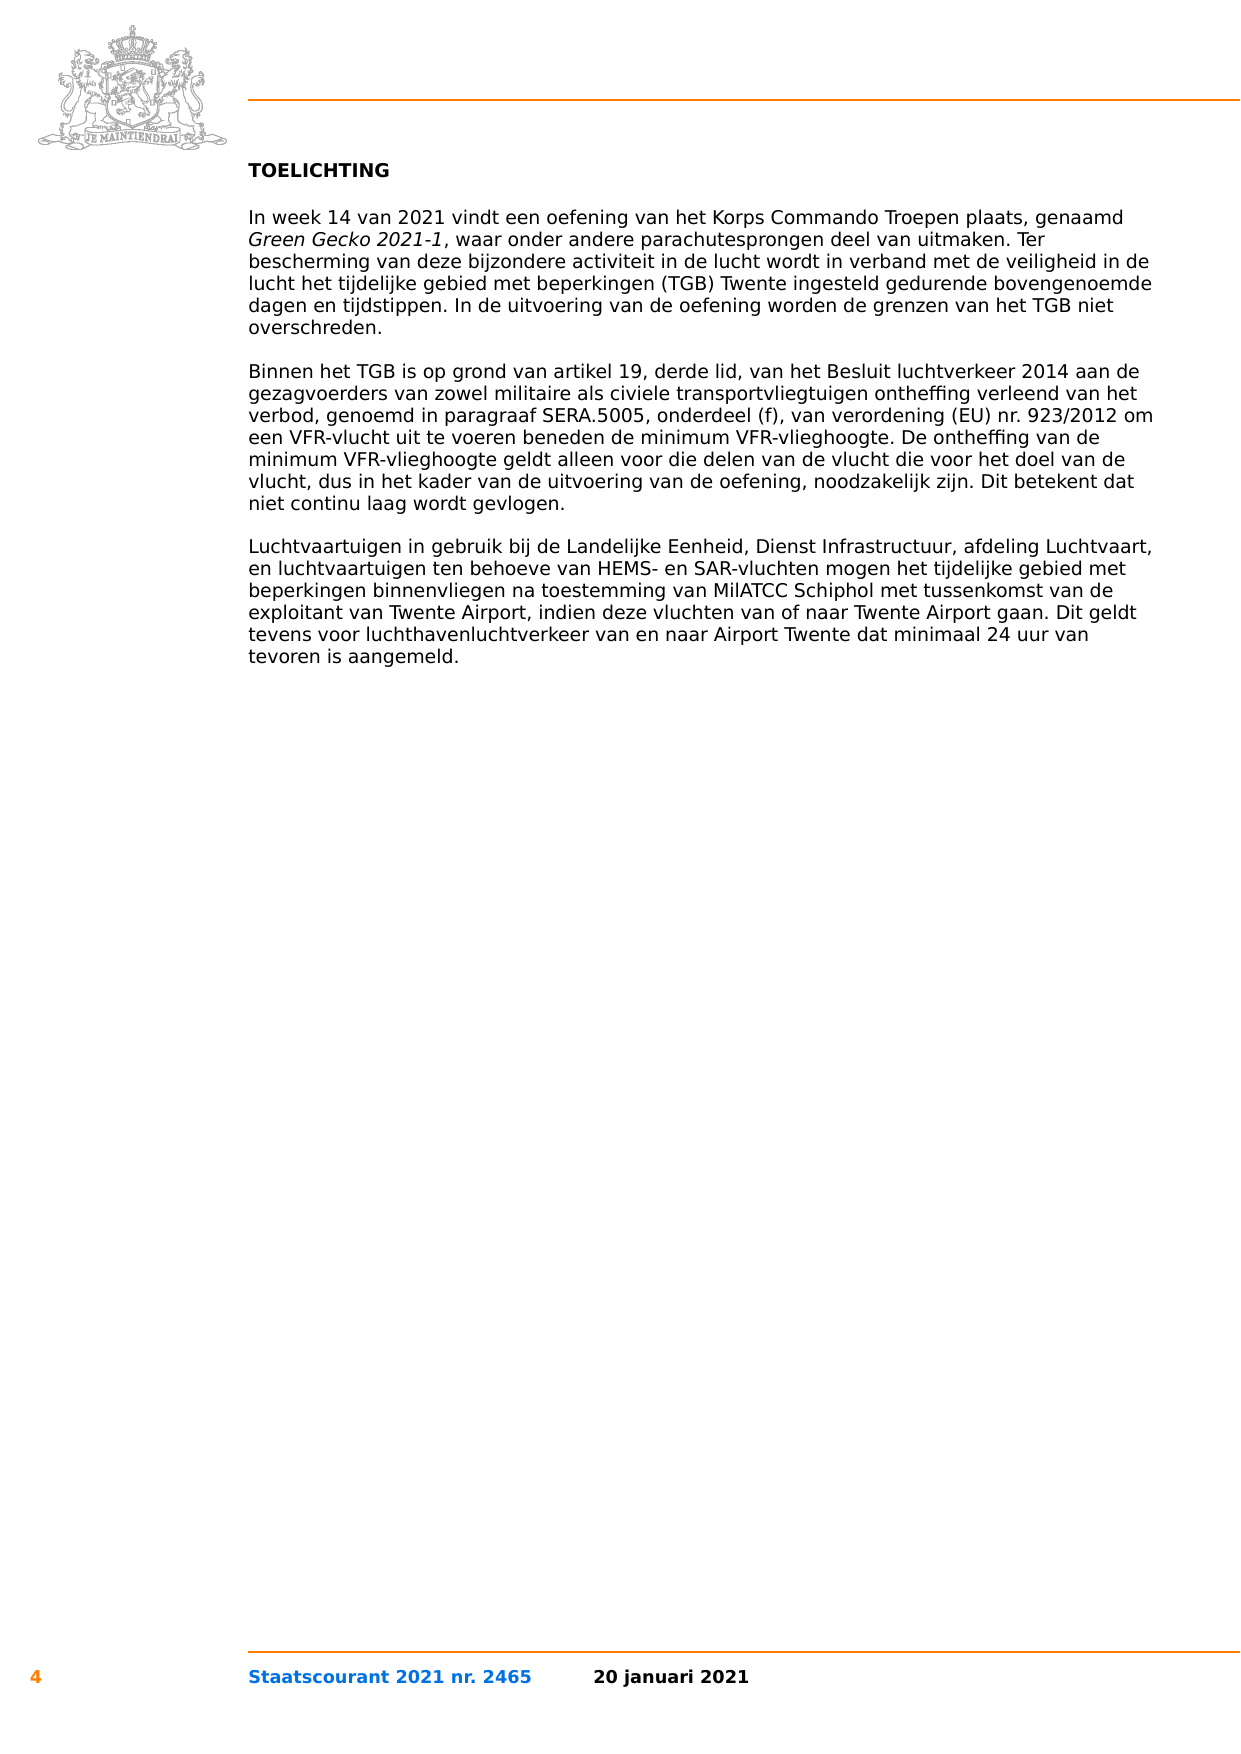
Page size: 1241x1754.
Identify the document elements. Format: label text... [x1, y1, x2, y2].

text Binnen het TGB is op grond van artikel 19, derde lid, van het Besluit luchtverkeer 2014 aan de gezagvoerders van zowel militaire als civiele transportvliegtuigen ontheffing verleend van het verbod, genoemd in paragraaf SERA.5005, onderdeel (f), van verordening (EU) nr. 923/2012 om een VFR-vlucht uit te voeren beneden de minimum VFR-vlieghoogte. De ontheffing van de minimum VFR-vlieghoogte geldt alleen voor die delen van de vlucht die voor het doel van de vlucht, dus in het kader van de uitvoering van de oefening, noodzakelijk zijn. Dit betekent dat niet continu laag wordt gevlogen. [248, 361, 1163, 514]
picture [38, 25, 227, 150]
text In week 14 van 2021 vindt een oefening van het Korps Commando Troepen plaats, genaamd Green Gecko 2021-1, waar onder andere parachutesprongen deel van uitmaken. Ter bescherming van deze bijzondere activiteit in de lucht wordt in verband met de veiligheid in de lucht het tijdelijke gebied met beperkingen (TGB) Twente ingesteld gedurende bovengenoemde dagen en tijdstippen. In de uitvoering van de oefening worden de grenzen van het TGB niet overschreden. [248, 207, 1163, 339]
subtitle TOELICHTING [248, 160, 1163, 182]
text Luchtvaartuigen in gebruik bij de Landelijke Eenheid, Dienst Infrastructuur, afdeling Luchtvaart, en luchtvaartuigen ten behoeve van HEMS- en SAR-vluchten mogen het tijdelijke gebied met beperkingen binnenvliegen na toestemming van MilATCC Schiphol met tussenkomst van de exploitant van Twente Airport, indien deze vluchten van of naar Twente Airport gaan. Dit geldt tevens voor luchthavenluchtverkeer van en naar Airport Twente dat minimaal 24 uur van tevoren is aangemeld. [248, 536, 1163, 668]
